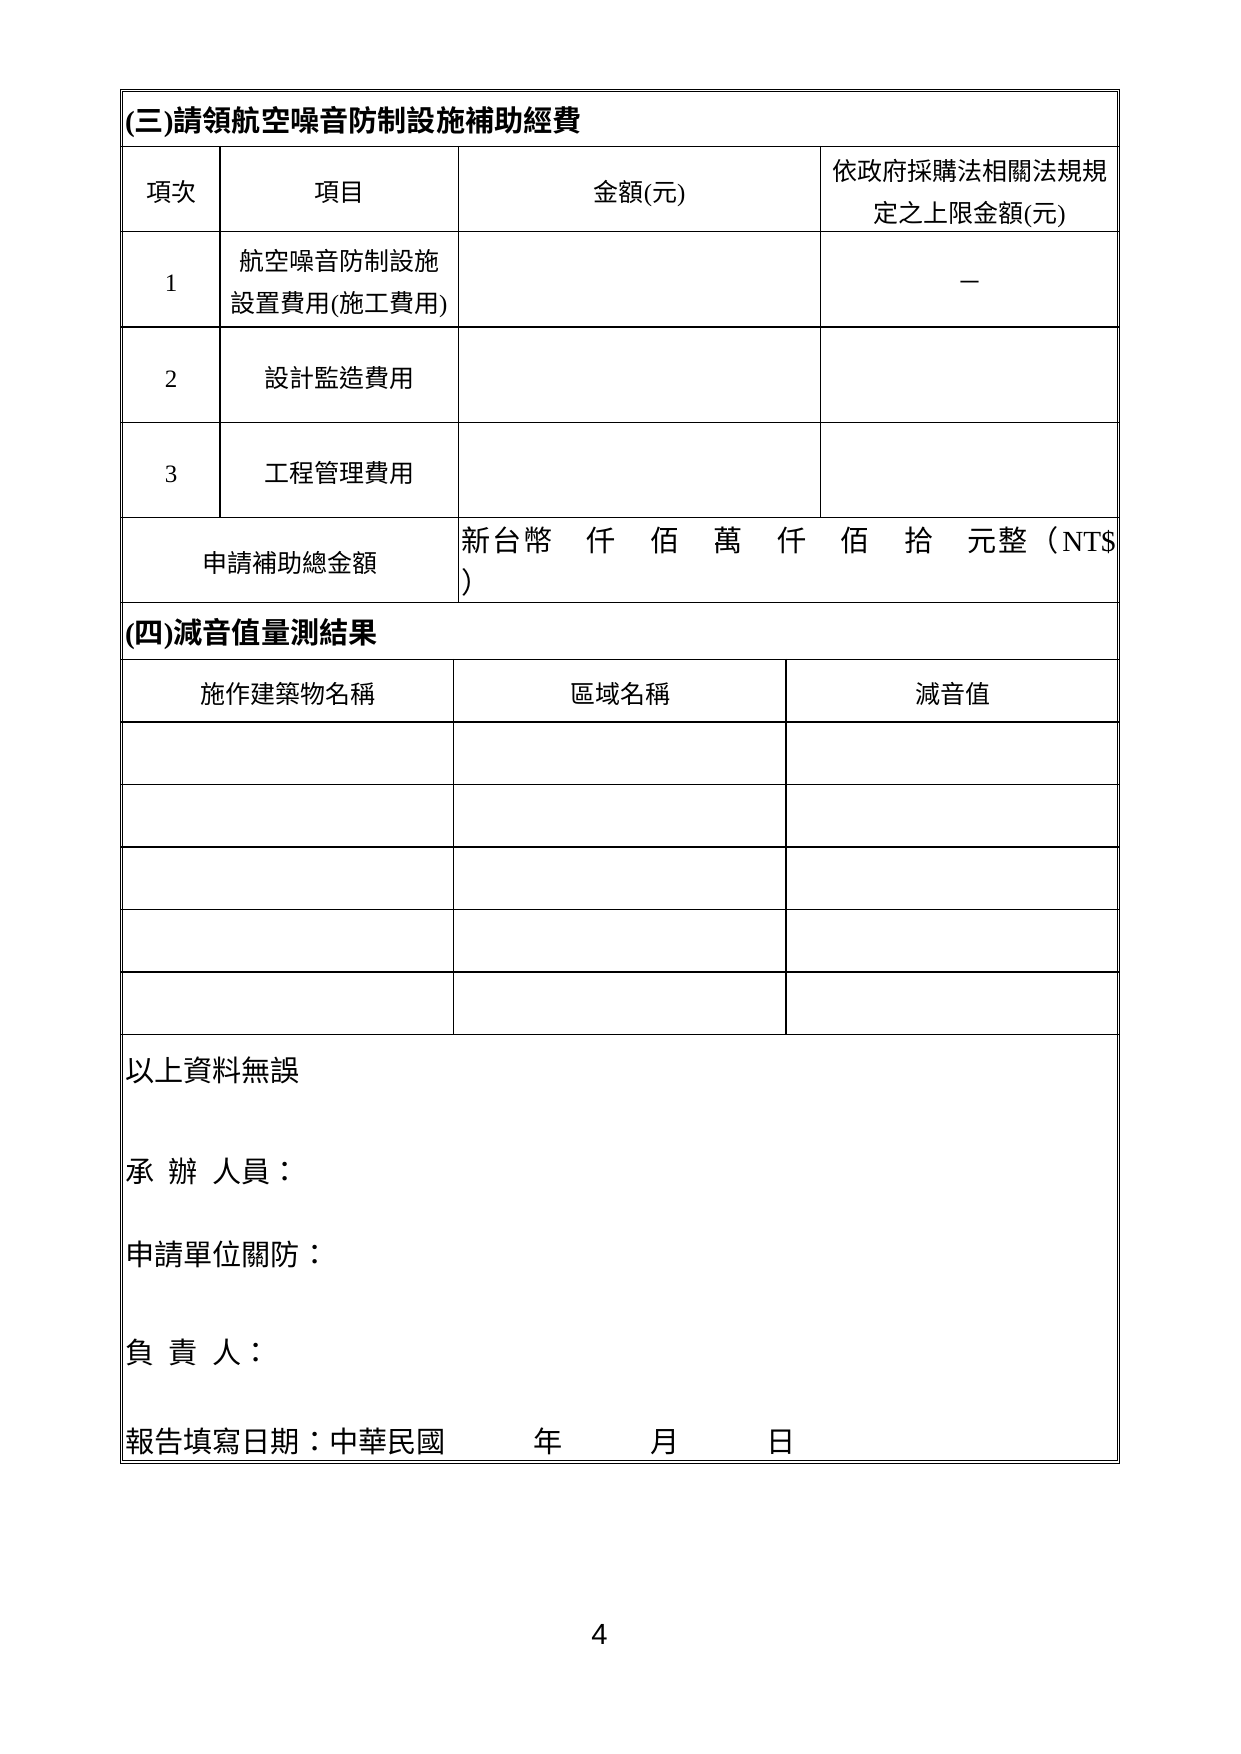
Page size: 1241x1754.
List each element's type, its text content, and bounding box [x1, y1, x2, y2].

table_cell [459, 423, 820, 517]
table_cell [454, 910, 785, 971]
table_cell 設計監造費用 [221, 328, 458, 421]
table_cell [787, 785, 1117, 846]
table_cell [821, 423, 1117, 517]
table_cell 金額(元) [459, 147, 820, 231]
table_cell [787, 910, 1117, 971]
table_cell [454, 848, 785, 909]
table_cell [459, 328, 820, 421]
table_cell (四)減音值量測結果 [123, 603, 1117, 659]
table_cell [123, 723, 453, 784]
table_cell 區域名稱 [454, 660, 785, 721]
table_cell 航空噪音防制設施 設置費用(施工費用) [221, 232, 458, 326]
table_cell 減音值 [787, 660, 1117, 721]
table_cell [454, 723, 785, 784]
table_cell [821, 328, 1117, 421]
table_cell 申請補助總金額 [123, 518, 458, 602]
table_cell 3 [123, 423, 219, 517]
table_cell 2 [123, 328, 219, 421]
table_cell [787, 973, 1117, 1034]
table_cell [459, 232, 820, 326]
table_cell 施作建築物名稱 [123, 660, 453, 721]
table_cell [454, 973, 785, 1034]
table_cell 新台幣 仟 佰 萬 仟 佰 拾 元整（NT$ ） [459, 518, 1117, 602]
table_cell 依政府採購法相關法規規定之上限金額(元) [821, 147, 1117, 231]
table_cell 項目 [221, 147, 458, 231]
table_cell [123, 973, 453, 1034]
table_header (三)請領航空噪音防制設施補助經費 [123, 92, 1117, 146]
table_cell [123, 785, 453, 846]
table_cell [787, 848, 1117, 909]
table_cell [787, 723, 1117, 784]
table_cell 1 [123, 232, 219, 326]
table_cell 工程管理費用 [221, 423, 458, 517]
table_cell [454, 785, 785, 846]
table_cell 項次 [123, 147, 219, 231]
table_cell － [821, 232, 1117, 326]
table_cell [123, 910, 453, 971]
table_cell 以上資料無誤 承 辦 人員： 申請單位關防： 負 責 人： 報告填寫日期：中華民國 年 月 日 [123, 1035, 1117, 1460]
table_cell [123, 848, 453, 909]
